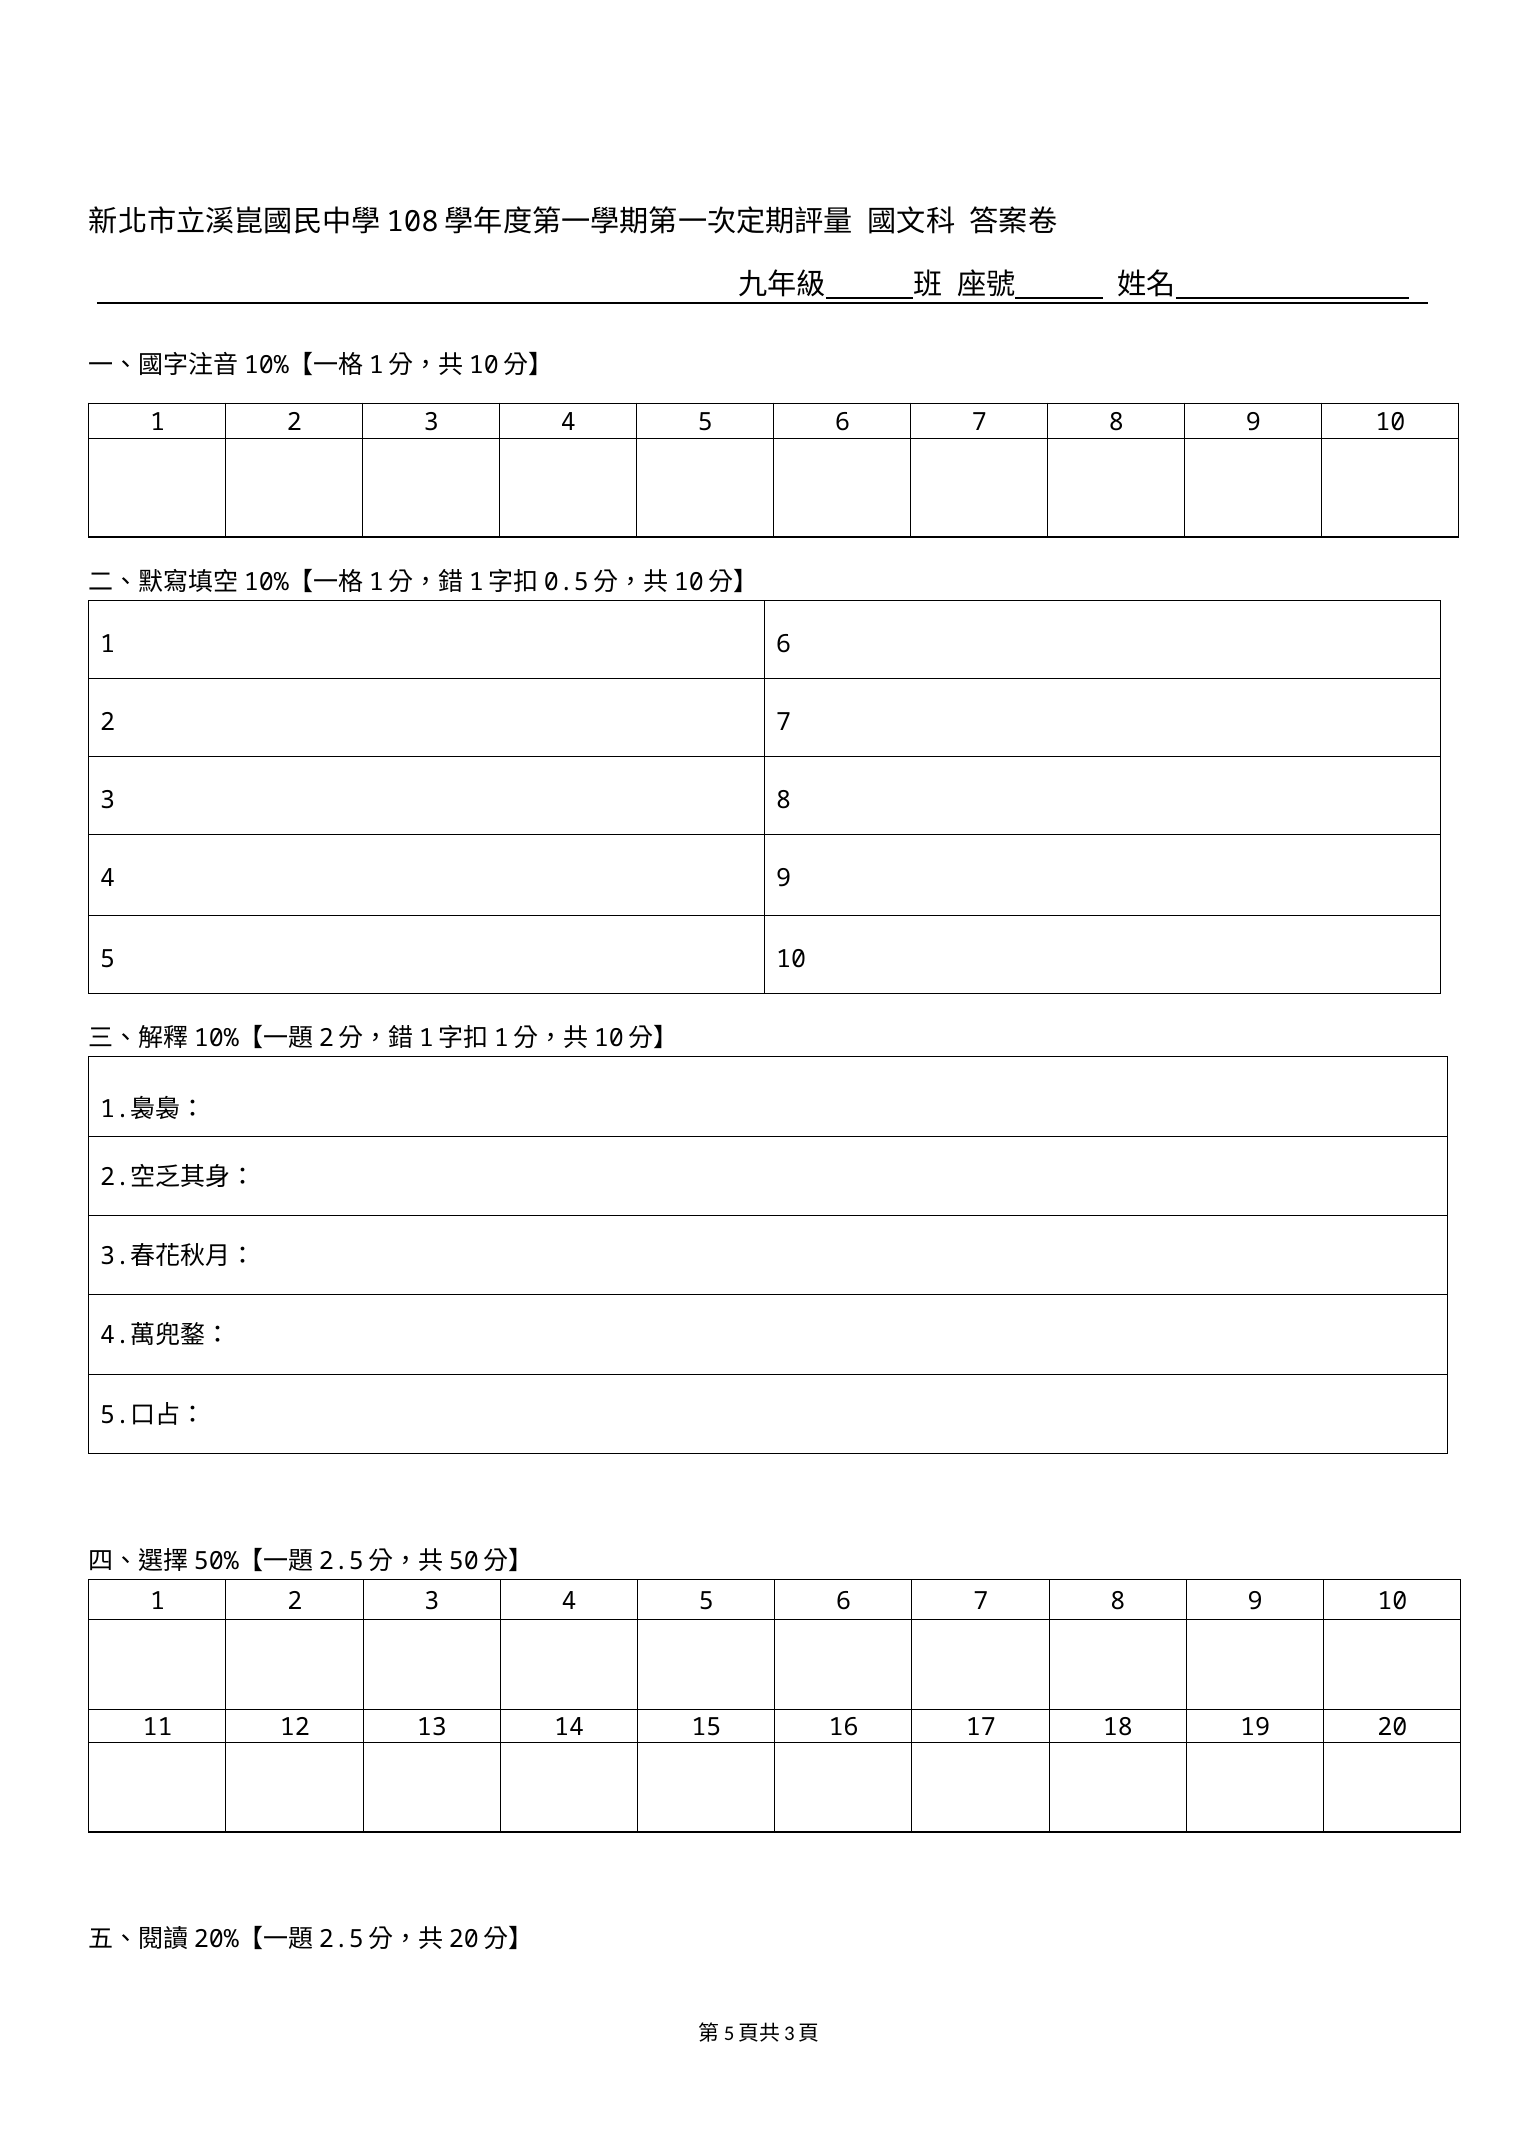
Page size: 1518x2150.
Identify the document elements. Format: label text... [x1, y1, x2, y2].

table_header 6 [765, 601, 1440, 678]
table_cell [226, 1620, 363, 1709]
table_header 2 [226, 404, 362, 438]
table_cell 11 [89, 1710, 225, 1742]
table_cell [912, 1620, 1049, 1709]
table_cell 19 [1187, 1710, 1323, 1742]
table_cell 7 [765, 679, 1440, 756]
table_cell [774, 439, 910, 536]
table_cell 4.萬兜鍪： [89, 1295, 1447, 1374]
table_header 4 [501, 1580, 637, 1619]
table_header 3 [364, 1580, 500, 1619]
table_cell [1050, 1620, 1186, 1709]
table_cell [500, 439, 636, 536]
table_header 8 [1048, 404, 1184, 438]
text 三、解釋10%【一題2分，錯1字扣1分，共10分】 [89, 994, 1429, 1056]
table_header 3 [363, 404, 499, 438]
table_cell 9 [765, 835, 1440, 915]
table_cell 5 [89, 916, 764, 993]
table_cell [775, 1743, 911, 1831]
table_cell [89, 1743, 225, 1831]
table_cell [637, 439, 773, 536]
table_cell 2 [89, 679, 764, 756]
table_cell [501, 1620, 637, 1709]
text 四、選擇50%【一題2.5分，共50分】 [89, 1517, 1429, 1579]
table_cell [1050, 1743, 1186, 1831]
table_header 10 [1324, 1580, 1460, 1619]
text 一、國字注音10%【一格1分，共10分】 [89, 321, 1429, 384]
table_cell 17 [912, 1710, 1049, 1742]
table_header 2 [226, 1580, 363, 1619]
table_cell [1324, 1743, 1460, 1831]
table_cell [1322, 439, 1458, 536]
text 五、閱讀20%【一題2.5分，共20分】 [89, 1895, 1429, 1957]
table_cell [638, 1620, 774, 1709]
table_header 7 [911, 404, 1047, 438]
table_header 10 [1322, 404, 1458, 438]
table_header 1.裊裊： [89, 1057, 1447, 1136]
table_cell 8 [765, 757, 1440, 834]
table_cell [912, 1743, 1049, 1831]
table_cell [226, 1743, 363, 1831]
text 九年級 班 座號 姓名 [738, 240, 1429, 302]
table_cell [1187, 1743, 1323, 1831]
table_cell 10 [765, 916, 1440, 993]
table_cell [363, 439, 499, 536]
table_cell 18 [1050, 1710, 1186, 1742]
table_header 1 [89, 601, 764, 678]
table_cell [1324, 1620, 1460, 1709]
table_header 6 [774, 404, 910, 438]
table_cell [1048, 439, 1184, 536]
table_header 5 [638, 1580, 774, 1619]
table_header 9 [1185, 404, 1321, 438]
table_cell 4 [89, 835, 764, 915]
table_header 8 [1050, 1580, 1186, 1619]
table_cell 14 [501, 1710, 637, 1742]
table_cell [89, 1620, 225, 1709]
table_header 1 [89, 1580, 225, 1619]
table_cell [89, 439, 225, 536]
table_cell [638, 1743, 774, 1831]
table_cell [775, 1620, 911, 1709]
table_cell [226, 439, 362, 536]
table_header 9 [1187, 1580, 1323, 1619]
table_cell 3.春花秋月： [89, 1216, 1447, 1294]
table_header 1 [89, 404, 225, 438]
table_cell [1185, 439, 1321, 536]
table_cell 5.口占： [89, 1375, 1447, 1453]
table_cell [364, 1743, 500, 1831]
table_header 5 [637, 404, 773, 438]
table_cell [911, 439, 1047, 536]
table_header 4 [500, 404, 636, 438]
table_cell 12 [226, 1710, 363, 1742]
table_cell 20 [1324, 1710, 1460, 1742]
text 二、默寫填空10%【一格1分，錯1字扣0.5分，共10分】 [89, 538, 1429, 600]
table_header 6 [775, 1580, 911, 1619]
text 新北市立溪崑國民中學108學年度第一學期第一次定期評量 國文科 答案卷 [89, 177, 1429, 240]
table_cell 13 [364, 1710, 500, 1742]
table_cell 16 [775, 1710, 911, 1742]
table_cell [364, 1620, 500, 1709]
table_header 7 [912, 1580, 1049, 1619]
table_cell 3 [89, 757, 764, 834]
table_cell [1187, 1620, 1323, 1709]
table_cell 15 [638, 1710, 774, 1742]
table_cell [501, 1743, 637, 1831]
table_cell 2.空乏其身： [89, 1137, 1447, 1215]
